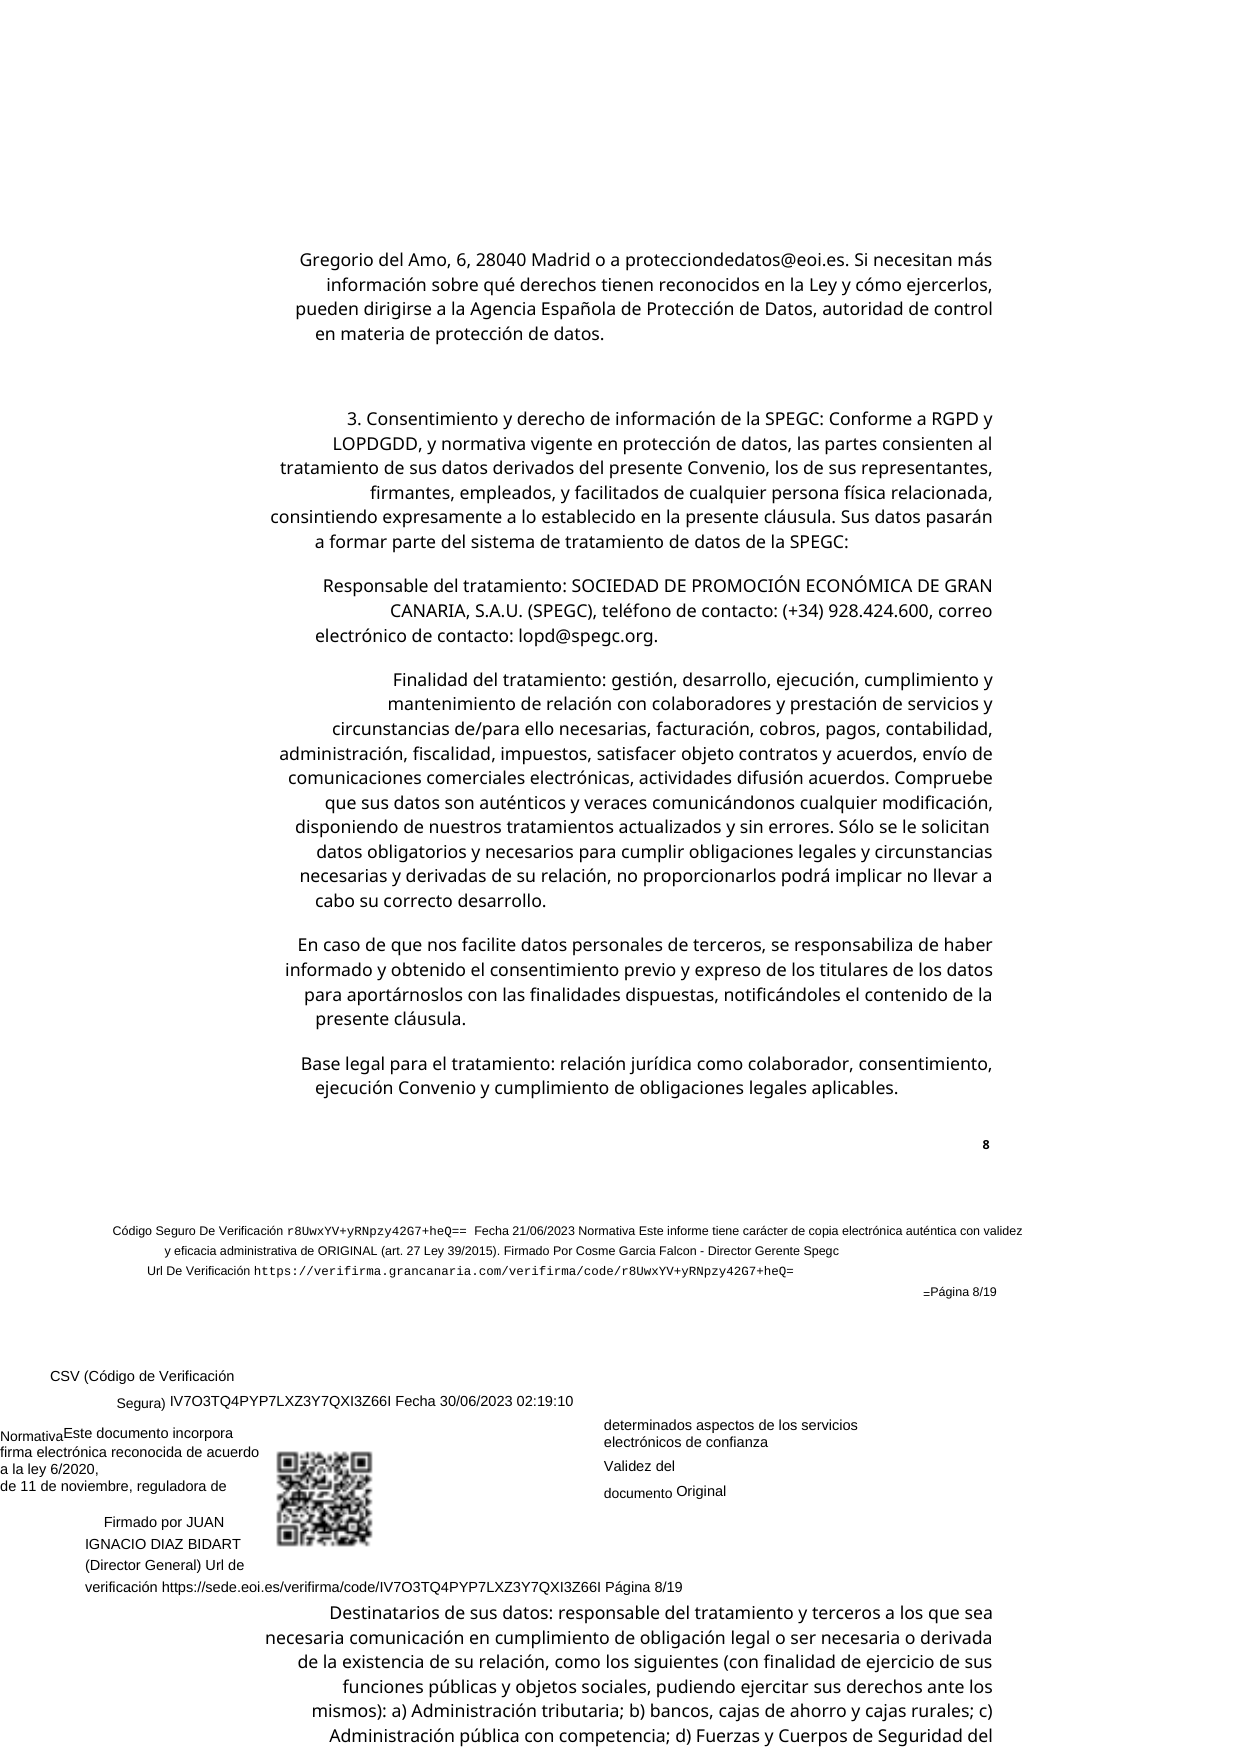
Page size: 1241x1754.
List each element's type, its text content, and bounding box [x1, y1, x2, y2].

text pueden dirigirse a la Agencia Española de Protección de Datos, autoridad de control [0, 297, 993, 321]
text Código Seguro De Verificación r8UwxYV+yRNpzy42G7+heQ== Fecha 21/06/2023 Normativa Este informe tiene carácter de copia electrónica auténtica con validez y eficacia administrativa de ORIGINAL (art. 27 Ley 39/2015). Firmado Por Cosme Garcia Falcon - Director Gerente Spegc [112, 1224, 1026, 1258]
text firmantes, empleados, y facilitados de cualquier persona física relacionada, [0, 480, 993, 504]
text NormativaEste documento incorpora firma electrónica reconocida de acuerdo a la ley 6/2020, [0, 1416, 604, 1478]
text tratamiento de sus datos derivados del presente Convenio, los de sus representantes, [0, 456, 993, 480]
text =Página 8/19 [0, 1279, 997, 1302]
text Destinatarios de sus datos: responsable del tratamiento y terceros a los que sea [0, 1601, 993, 1625]
text de la existencia de su relación, como los siguientes (con finalidad de ejercicio de sus [0, 1650, 993, 1674]
text [383, 1478, 604, 1494]
text informado y obtenido el consentimiento previo y expreso de los titulares de los datos [0, 957, 993, 982]
text cabo su correcto desarrollo. [315, 888, 1207, 913]
text 8 [0, 1136, 989, 1153]
text que sus datos son auténticos y veraces comunicándonos cualquier modificación, [0, 790, 993, 814]
text para aportárnoslos con las finalidades dispuestas, notificándoles el contenido de la [0, 982, 993, 1006]
text Gregorio del Amo, 6, 28040 Madrid o a protecciondedatos@eoi.es. Si necesitan más [0, 247, 993, 272]
text electrónico de contacto: lopd@spegc.org. [315, 623, 1207, 647]
text electrónicos de confianza [604, 1433, 1207, 1450]
text Segura) IV7O3TQ4PYP7LXZ3Y7QXI3Z66I Fecha 30/06/2023 02:19:10 [116, 1384, 1207, 1412]
text de 11 de noviembre, reguladora de [0, 1478, 267, 1494]
text mantenimiento de relación con colaboradores y prestación de servicios y [0, 692, 993, 716]
text consintiendo expresamente a lo establecido en la presente cláusula. Sus datos pasarán [0, 505, 993, 529]
text Firmado por JUAN IGNACIO DIAZ BIDART (Director General) Url de verificación https://sede.eoi.es/verifirma/code/IV7O3TQ4PYP7LXZ3Y7QXI3Z66I Página 8/19 [85, 1513, 1017, 1596]
text necesaria comunicación en cumplimiento de obligación legal o ser necesaria o derivada [0, 1625, 993, 1649]
text CSV (Código de Verificación [50, 1367, 1207, 1384]
text a formar parte del sistema de tratamiento de datos de la SPEGC: [314, 529, 1207, 554]
text administración, fiscalidad, impuestos, satisfacer objeto contratos y acuerdos, envío de [0, 741, 993, 765]
text necesarias y derivadas de su relación, no proporcionarlos podrá implicar no llevar a [0, 864, 993, 888]
text Responsable del tratamiento: SOCIEDAD DE PROMOCIÓN ECONÓMICA DE GRAN [0, 574, 993, 598]
text información sobre qué derechos tienen reconocidos en la Ley y cómo ejercerlos, [0, 272, 993, 296]
text LOPDGDD, y normativa vigente en protección de datos, las partes consienten al [0, 431, 993, 455]
text determinados aspectos de los servicios [604, 1416, 1207, 1433]
text Base legal para el tratamiento: relación jurídica como colaborador, consentimiento, [0, 1051, 993, 1075]
text Url De Verificación https://verifirma.grancanaria.com/verifirma/code/r8UwxYV+yRNpzy42G7+heQ= [147, 1263, 1207, 1279]
text documento Original [604, 1474, 1207, 1502]
text en materia de protección de datos. [315, 321, 1207, 345]
text disponiendo de nuestros tratamientos actualizados y sin errores. Sólo se le solicitan [0, 815, 990, 839]
text Finalidad del tratamiento: gestión, desarrollo, ejecución, cumplimiento y [0, 667, 993, 691]
text CANARIA, S.A.U. (SPEGC), teléfono de contacto: (+34) 928.424.600, correo [0, 598, 993, 623]
text 3. Consentimiento y derecho de información de la SPEGC: Conforme a RGPD y [0, 407, 993, 431]
text ejecución Convenio y cumplimiento de obligaciones legales aplicables. [315, 1076, 1207, 1100]
text presente cláusula. [315, 1007, 1207, 1031]
text Validez del [604, 1457, 1207, 1474]
text mismos): a) Administración tributaria; b) bancos, cajas de ahorro y cajas rurales; c) [0, 1699, 993, 1723]
picture [267, 1442, 383, 1557]
text Administración pública con competencia; d) Fuerzas y Cuerpos de Seguridad del [0, 1723, 993, 1748]
text En caso de que nos facilite datos personales de terceros, se responsabiliza de haber [0, 933, 993, 957]
text funciones públicas y objetos sociales, pudiendo ejercitar sus derechos ante los [0, 1674, 993, 1698]
text circunstancias de/para ello necesarias, facturación, cobros, pagos, contabilidad, [0, 716, 993, 741]
text comunicaciones comerciales electrónicas, actividades difusión acuerdos. Compruebe [0, 766, 993, 790]
text datos obligatorios y necesarios para cumplir obligaciones legales y circunstancias [0, 839, 993, 863]
